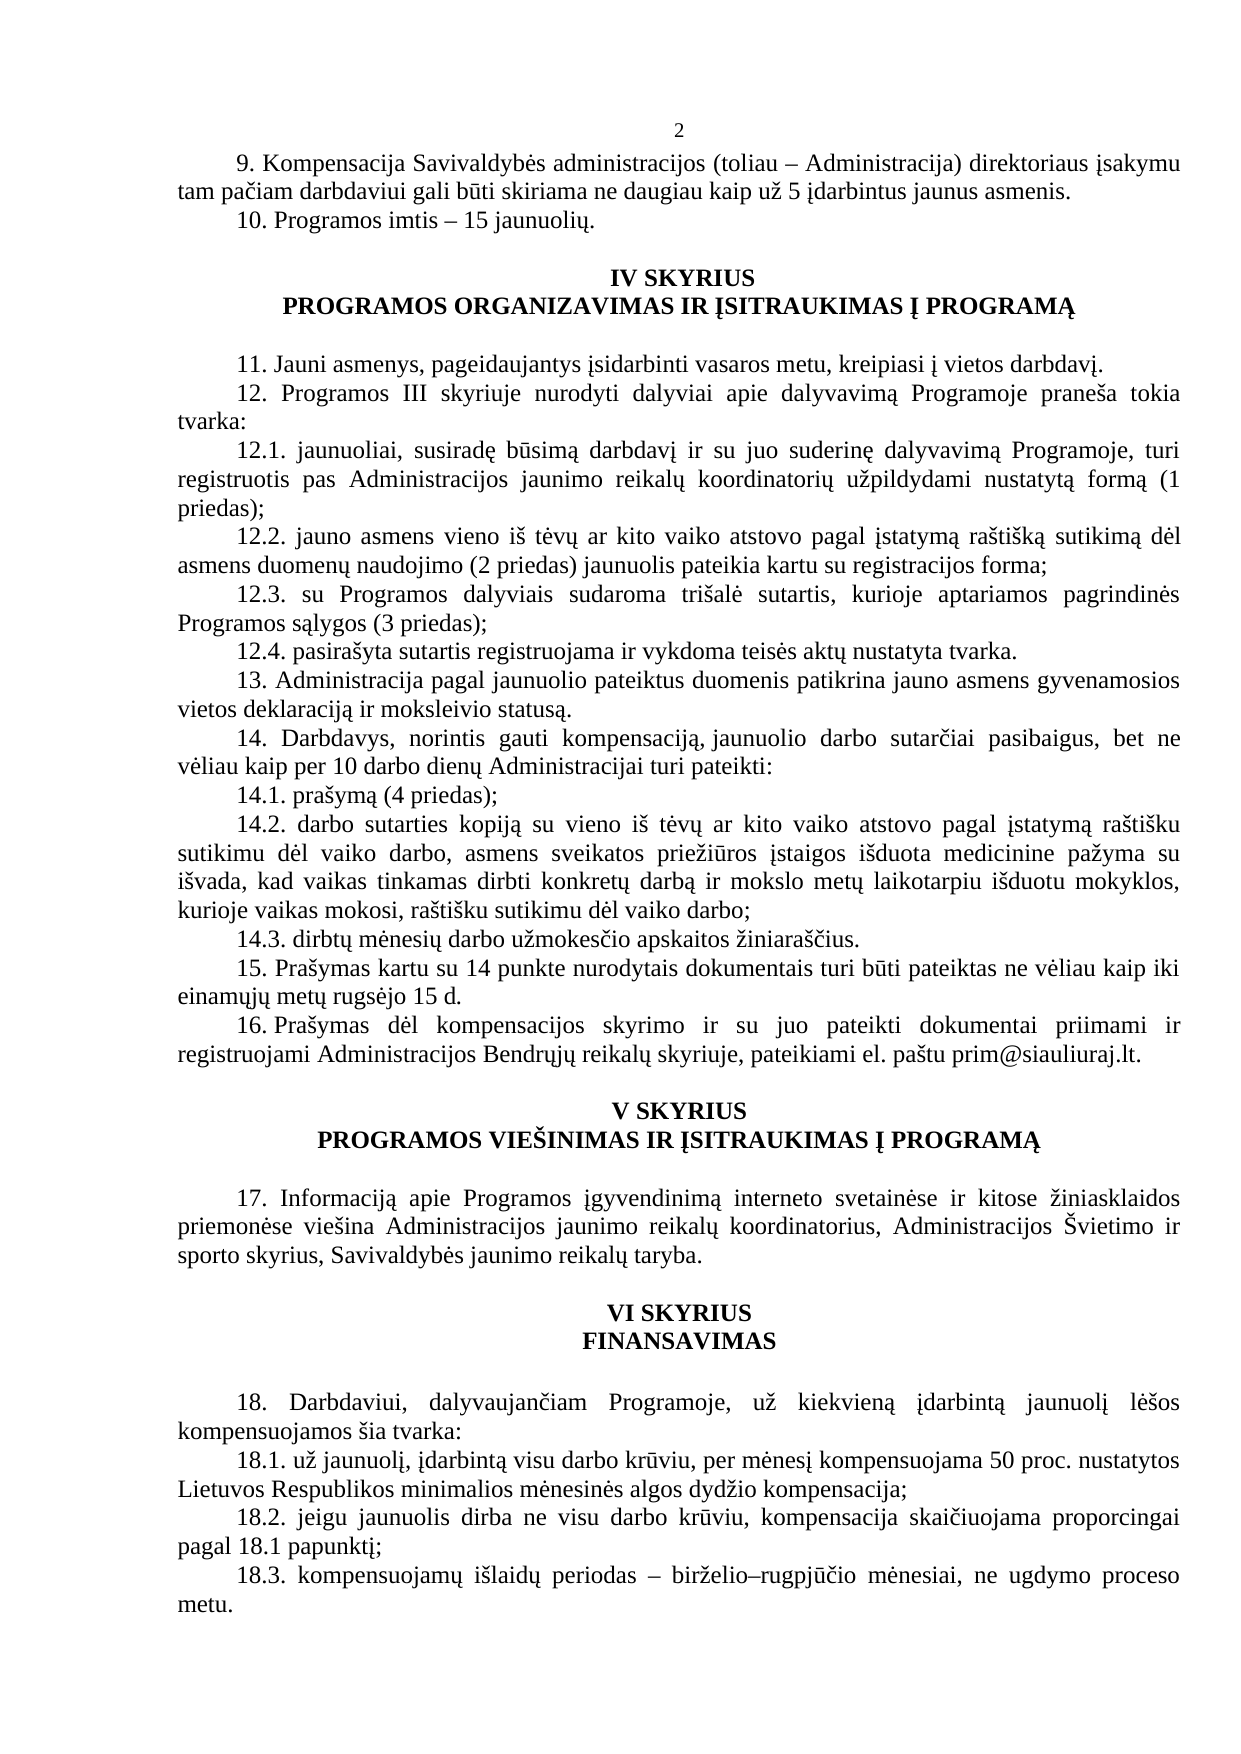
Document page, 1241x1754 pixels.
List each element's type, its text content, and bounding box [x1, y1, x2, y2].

text 14.1. prašymą (4 priedas); [177, 780, 1181, 809]
text PROGRAMOS VIEŠINIMAS IR ĮSITRAUKIMAS Į PROGRAMĄ [177, 1125, 1181, 1154]
text 12.2. jauno asmens vieno iš tėvų ar kito vaiko atstovo pagal įstatymą raštišką sutikimą dėl asmens duomenų naudojimo (2 priedas) jaunuolis pateikia kartu su registracijos forma; [177, 521, 1181, 579]
text IV SKYRIUS [177, 263, 1181, 291]
text 12.4. pasirašyta sutartis registruojama ir vykdoma teisės aktų nustatyta tvarka. [177, 636, 1181, 665]
text 12. Programos III skyriuje nurodyti dalyviai apie dalyvavimą Programoje praneša tokia tvarka: [177, 378, 1181, 435]
text 10. Programos imtis – 15 jaunuolių. [177, 205, 1181, 234]
text 13. Administracija pagal jaunuolio pateiktus duomenis patikrina jauno asmens gyvenamosios vietos deklaraciją ir moksleivio statusą. [177, 665, 1181, 723]
text VI SKYRIUS [177, 1298, 1181, 1326]
text 15. Prašymas kartu su 14 punkte nurodytais dokumentais turi būti pateiktas ne vėliau kaip iki einamųjų metų rugsėjo 15 d. [177, 953, 1181, 1010]
text V SKYRIUS [177, 1096, 1181, 1125]
text 17. Informaciją apie Programos įgyvendinimą interneto svetainėse ir kitose žiniasklaidos priemonėse viešina Administracijos jaunimo reikalų koordinatorius, Administracijos Švietimo ir sporto skyrius, Savivaldybės jaunimo reikalų taryba. [177, 1183, 1181, 1269]
text 16. Prašymas dėl kompensacijos skyrimo ir su juo pateikti dokumentai priimami ir registruojami Administracijos Bendrųjų reikalų skyriuje, pateikiami el. paštu prim@siauliuraj.lt. [177, 1010, 1181, 1068]
text 14.2. darbo sutarties kopiją su vieno iš tėvų ar kito vaiko atstovo pagal įstatymą raštišku sutikimu dėl vaiko darbo, asmens sveikatos priežiūros įstaigos išduota medicinine pažyma su išvada, kad vaikas tinkamas dirbti konkretų darbą ir mokslo metų laikotarpiu išduotu mokyklos, kurioje vaikas mokosi, raštišku sutikimu dėl vaiko darbo; [177, 809, 1181, 924]
text 12.3. su Programos dalyviais sudaroma trišalė sutartis, kurioje aptariamos pagrindinės Programos sąlygos (3 priedas); [177, 579, 1181, 636]
text 18.3. kompensuojamų išlaidų periodas – birželio–rugpjūčio mėnesiai, ne ugdymo proceso metu. [177, 1560, 1181, 1617]
text 11. Jauni asmenys, pageidaujantys įsidarbinti vasaros metu, kreipiasi į vietos darbdavį. [177, 349, 1181, 378]
text 18.2. jeigu jaunuolis dirba ne visu darbo krūviu, kompensacija skaičiuojama proporcingai pagal 18.1 papunktį; [177, 1502, 1181, 1560]
text 12.1. jaunuoliai, susiradę būsimą darbdavį ir su juo suderinę dalyvavimą Programoje, turi registruotis pas Administracijos jaunimo reikalų koordinatorių užpildydami nustatytą formą (1 priedas); [177, 435, 1181, 521]
text 18. Darbdaviui, dalyvaujančiam Programoje, už kiekvieną įdarbintą jaunuolį lėšos kompensuojamos šia tvarka: [177, 1387, 1181, 1445]
text 14. Darbdavys, norintis gauti kompensaciją, jaunuolio darbo sutarčiai pasibaigus, bet ne vėliau kaip per 10 darbo dienų Administracijai turi pateikti: [177, 723, 1181, 780]
text 18.1. už jaunuolį, įdarbintą visu darbo krūviu, per mėnesį kompensuojama 50 proc. nustatytos Lietuvos Respublikos minimalios mėnesinės algos dydžio kompensacija; [177, 1445, 1181, 1502]
text 9. Kompensacija Savivaldybės administracijos (toliau – Administracija) direktoriaus įsakymu tam pačiam darbdaviui gali būti skiriama ne daugiau kaip už 5 įdarbintus jaunus asmenis. [177, 148, 1181, 205]
text PROGRAMOS ORGANIZAVIMAS IR ĮSITRAUKIMAS Į PROGRAMĄ [177, 291, 1181, 320]
text FINANSAVIMAS [177, 1326, 1181, 1355]
text 14.3. dirbtų mėnesių darbo užmokesčio apskaitos žiniaraščius. [177, 924, 1181, 953]
